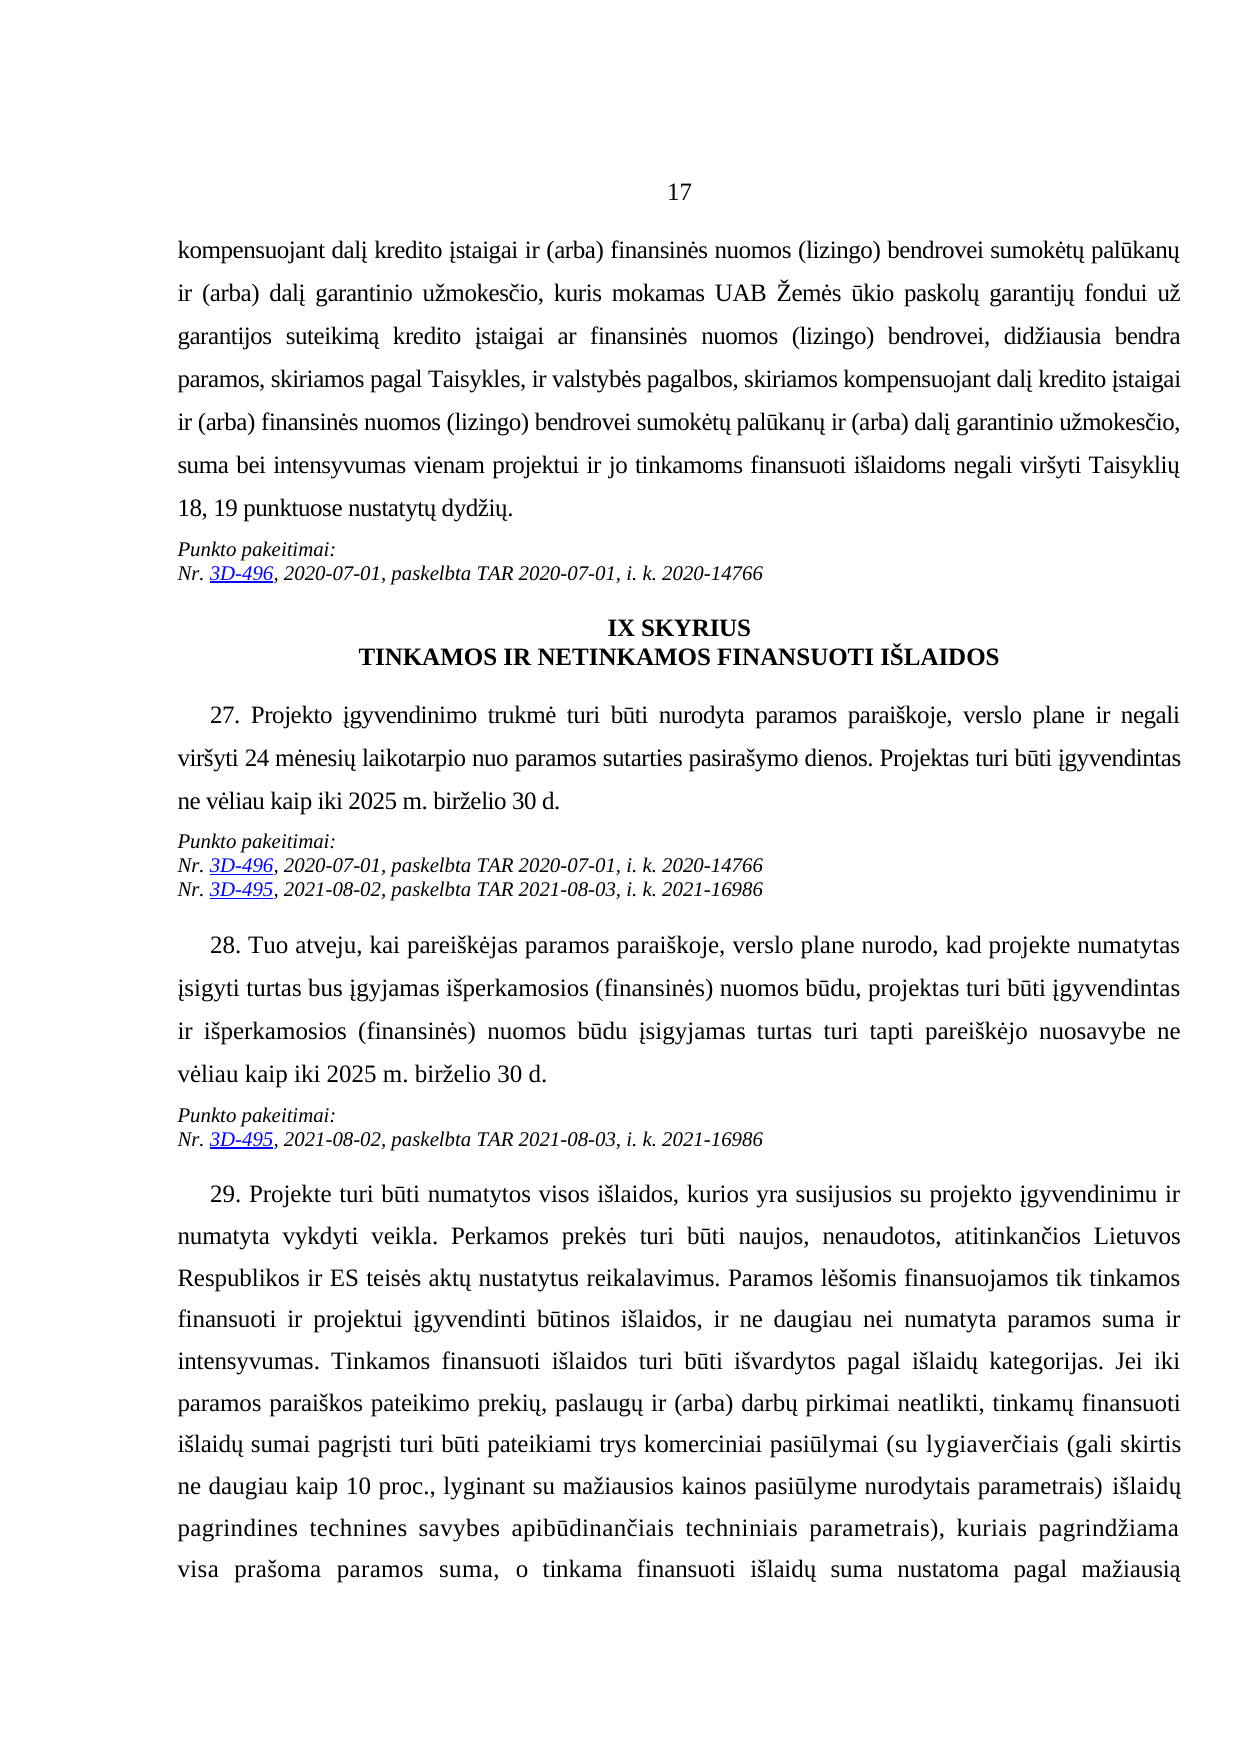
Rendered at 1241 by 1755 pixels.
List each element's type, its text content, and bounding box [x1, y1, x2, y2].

text 28. Tuo atveju, kai pareiškėjas paramos paraiškoje, verslo plane nurodo, kad projekte numatytas įsigyti turtas bus įgyjamas išperkamosios (finansinės) nuomos būdu, projektas turi būti įgyvendintas ir išperkamosios (finansinės) nuomos būdu įsigyjamas turtas turi tapti pareiškėjo nuosavybe ne vėliau kaip iki 2025 m. birželio 30 d. [177, 930, 1181, 1088]
text 29. Projekte turi būti numatytos visos išlaidos, kurios yra susijusios su projekto įgyvendinimu ir numatyta vykdyti veikla. Perkamos prekės turi būti naujos, nenaudotos, atitinkančios Lietuvos Respublikos ir ES teisės aktų nustatytus reikalavimus. Paramos lėšomis finansuojamos tik tinkamos finansuoti ir projektui įgyvendinti būtinos išlaidos, ir ne daugiau nei numatyta paramos suma ir intensyvumas. Tinkamos finansuoti išlaidos turi būti išvardytos pagal išlaidų kategorijas. Jei iki paramos paraiškos pateikimo prekių, paslaugų ir (arba) darbų pirkimai neatlikti, tinkamų finansuoti išlaidų sumai pagrįsti turi būti pateikiami trys komerciniai pasiūlymai (su lygiaverčiais (gali skirtis ne daugiau kaip 10 proc., lyginant su mažiausios kainos pasiūlyme nurodytais parametrais) išlaidų pagrindines technines savybes apibūdinančiais techniniais parametrais), kuriais pagrindžiama visa prašoma paramos suma, o tinkama finansuoti išlaidų suma nustatoma pagal mažiausią [177, 1179, 1181, 1583]
text kompensuojant dalį kredito įstaigai ir (arba) finansinės nuomos (lizingo) bendrovei sumokėtų palūkanų ir (arba) dalį garantinio užmokesčio, kuris mokamas UAB Žemės ūkio paskolų garantijų fondui už garantijos suteikimą kredito įstaigai ar finansinės nuomos (lizingo) bendrovei, didžiausia bendra paramos, skiriamos pagal Taisykles, ir valstybės pagalbos, skiriamos kompensuojant dalį kredito įstaigai ir (arba) finansinės nuomos (lizingo) bendrovei sumokėtų palūkanų ir (arba) dalį garantinio užmokesčio, suma bei intensyvumas vienam projektui ir jo tinkamoms finansuoti išlaidoms negali viršyti Taisyklių 18, 19 punktuose nustatytų dydžių. [177, 235, 1181, 522]
text Nr. 3D-496, 2020-07-01, paskelbta TAR 2020-07-01, i. k. 2020-14766 [177, 561, 1181, 585]
text Punkto pakeitimai: [177, 537, 1181, 561]
text Punkto pakeitimai: [177, 829, 1181, 853]
text Nr. 3D-495, 2021-08-02, paskelbta TAR 2021-08-03, i. k. 2021-16986 [177, 1127, 1181, 1151]
text Nr. 3D-496, 2020-07-01, paskelbta TAR 2020-07-01, i. k. 2020-14766 [177, 853, 1181, 877]
text 27. Projekto įgyvendinimo trukmė turi būti nurodyta paramos paraiškoje, verslo plane ir negali viršyti 24 mėnesių laikotarpio nuo paramos sutarties pasirašymo dienos. Projektas turi būti įgyvendintas ne vėliau kaip iki 2025 m. birželio 30 d. [177, 700, 1181, 815]
text Nr. 3D-495, 2021-08-02, paskelbta TAR 2021-08-03, i. k. 2021-16986 [177, 877, 1181, 901]
text Punkto pakeitimai: [177, 1102, 1181, 1127]
text IX SKYRIUS [177, 613, 1181, 642]
text TINKAMOS IR NETINKAMOS FINANSUOTI IŠLAIDOS [177, 642, 1181, 671]
